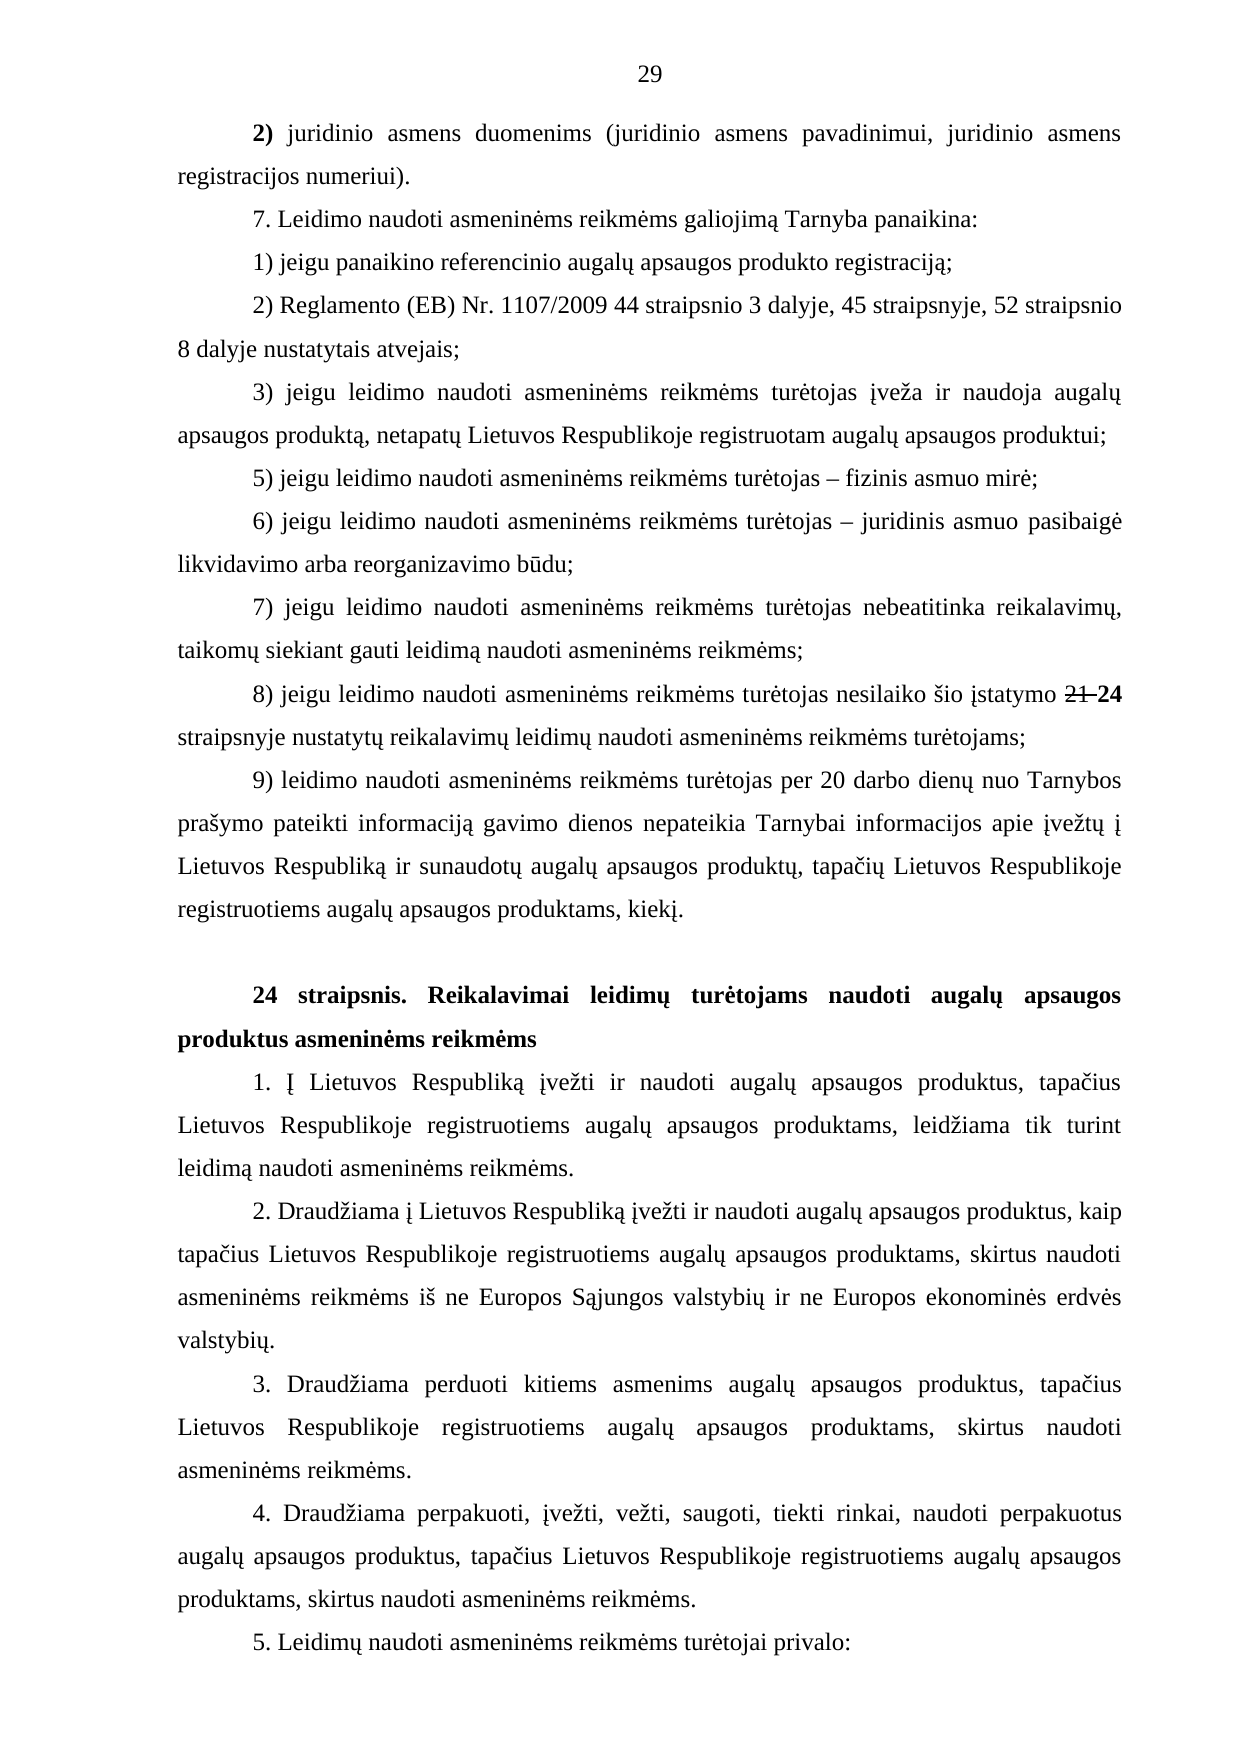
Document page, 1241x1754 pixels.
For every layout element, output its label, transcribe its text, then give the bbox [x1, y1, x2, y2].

text 5. Leidimų naudoti asmeninėms reikmėms turėtojai privalo: [177, 1627, 1122, 1656]
text 7. Leidimo naudoti asmeninėms reikmėms galiojimą Tarnyba panaikina: [177, 204, 1122, 233]
text 2) Reglamento (EB) Nr. 1107/2009 44 straipsnio 3 dalyje, 45 straipsnyje, 52 straipsnio 8 dalyje nustatytais atvejais; [177, 291, 1122, 362]
text 1) jeigu panaikino referencinio augalų apsaugos produkto registraciją; [177, 247, 1122, 276]
text 7) jeigu leidimo naudoti asmeninėms reikmėms turėtojas nebeatitinka reikalavimų, taikomų siekiant gauti leidimą naudoti asmeninėms reikmėms; [177, 592, 1122, 664]
text 9) leidimo naudoti asmeninėms reikmėms turėtojas per 20 darbo dienų nuo Tarnybos prašymo pateikti informaciją gavimo dienos nepateikia Tarnybai informacijos apie įvežtų į Lietuvos Respubliką ir sunaudotų augalų apsaugos produktų, tapačių Lietuvos Respublikoje registruotiems augalų apsaugos produktams, kiekį. [177, 765, 1122, 923]
text 5) jeigu leidimo naudoti asmeninėms reikmėms turėtojas – fizinis asmuo mirė; [177, 463, 1122, 492]
text 4. Draudžiama perpakuoti, įvežti, vežti, saugoti, tiekti rinkai, naudoti perpakuotus augalų apsaugos produktus, tapačius Lietuvos Respublikoje registruotiems augalų apsaugos produktams, skirtus naudoti asmeninėms reikmėms. [177, 1498, 1122, 1613]
text 1. Į Lietuvos Respubliką įvežti ir naudoti augalų apsaugos produktus, tapačius Lietuvos Respublikoje registruotiems augalų apsaugos produktams, leidžiama tik turint leidimą naudoti asmeninėms reikmėms. [177, 1067, 1122, 1182]
text 24 straipsnis. Reikalavimai leidimų turėtojams naudoti augalų apsaugos produktus asmeninėms reikmėms [177, 981, 1122, 1052]
text 2. Draudžiama į Lietuvos Respubliką įvežti ir naudoti augalų apsaugos produktus, kaip tapačius Lietuvos Respublikoje registruotiems augalų apsaugos produktams, skirtus naudoti asmeninėms reikmėms iš ne Europos Sąjungos valstybių ir ne Europos ekonominės erdvės valstybių. [177, 1196, 1122, 1354]
text 3. Draudžiama perduoti kitiems asmenims augalų apsaugos produktus, tapačius Lietuvos Respublikoje registruotiems augalų apsaugos produktams, skirtus naudoti asmeninėms reikmėms. [177, 1369, 1122, 1484]
text 6) jeigu leidimo naudoti asmeninėms reikmėms turėtojas – juridinis asmuo pasibaigė likvidavimo arba reorganizavimo būdu; [177, 506, 1122, 578]
text 3) jeigu leidimo naudoti asmeninėms reikmėms turėtojas įveža ir naudoja augalų apsaugos produktą, netapatų Lietuvos Respublikoje registruotam augalų apsaugos produktui; [177, 377, 1122, 449]
text 8) jeigu leidimo naudoti asmeninėms reikmėms turėtojas nesilaiko šio įstatymo 21 24 straipsnyje nustatytų reikalavimų leidimų naudoti asmeninėms reikmėms turėtojams; [177, 679, 1122, 751]
text 2) juridinio asmens duomenims (juridinio asmens pavadinimui, juridinio asmens registracijos numeriui). [177, 118, 1122, 190]
